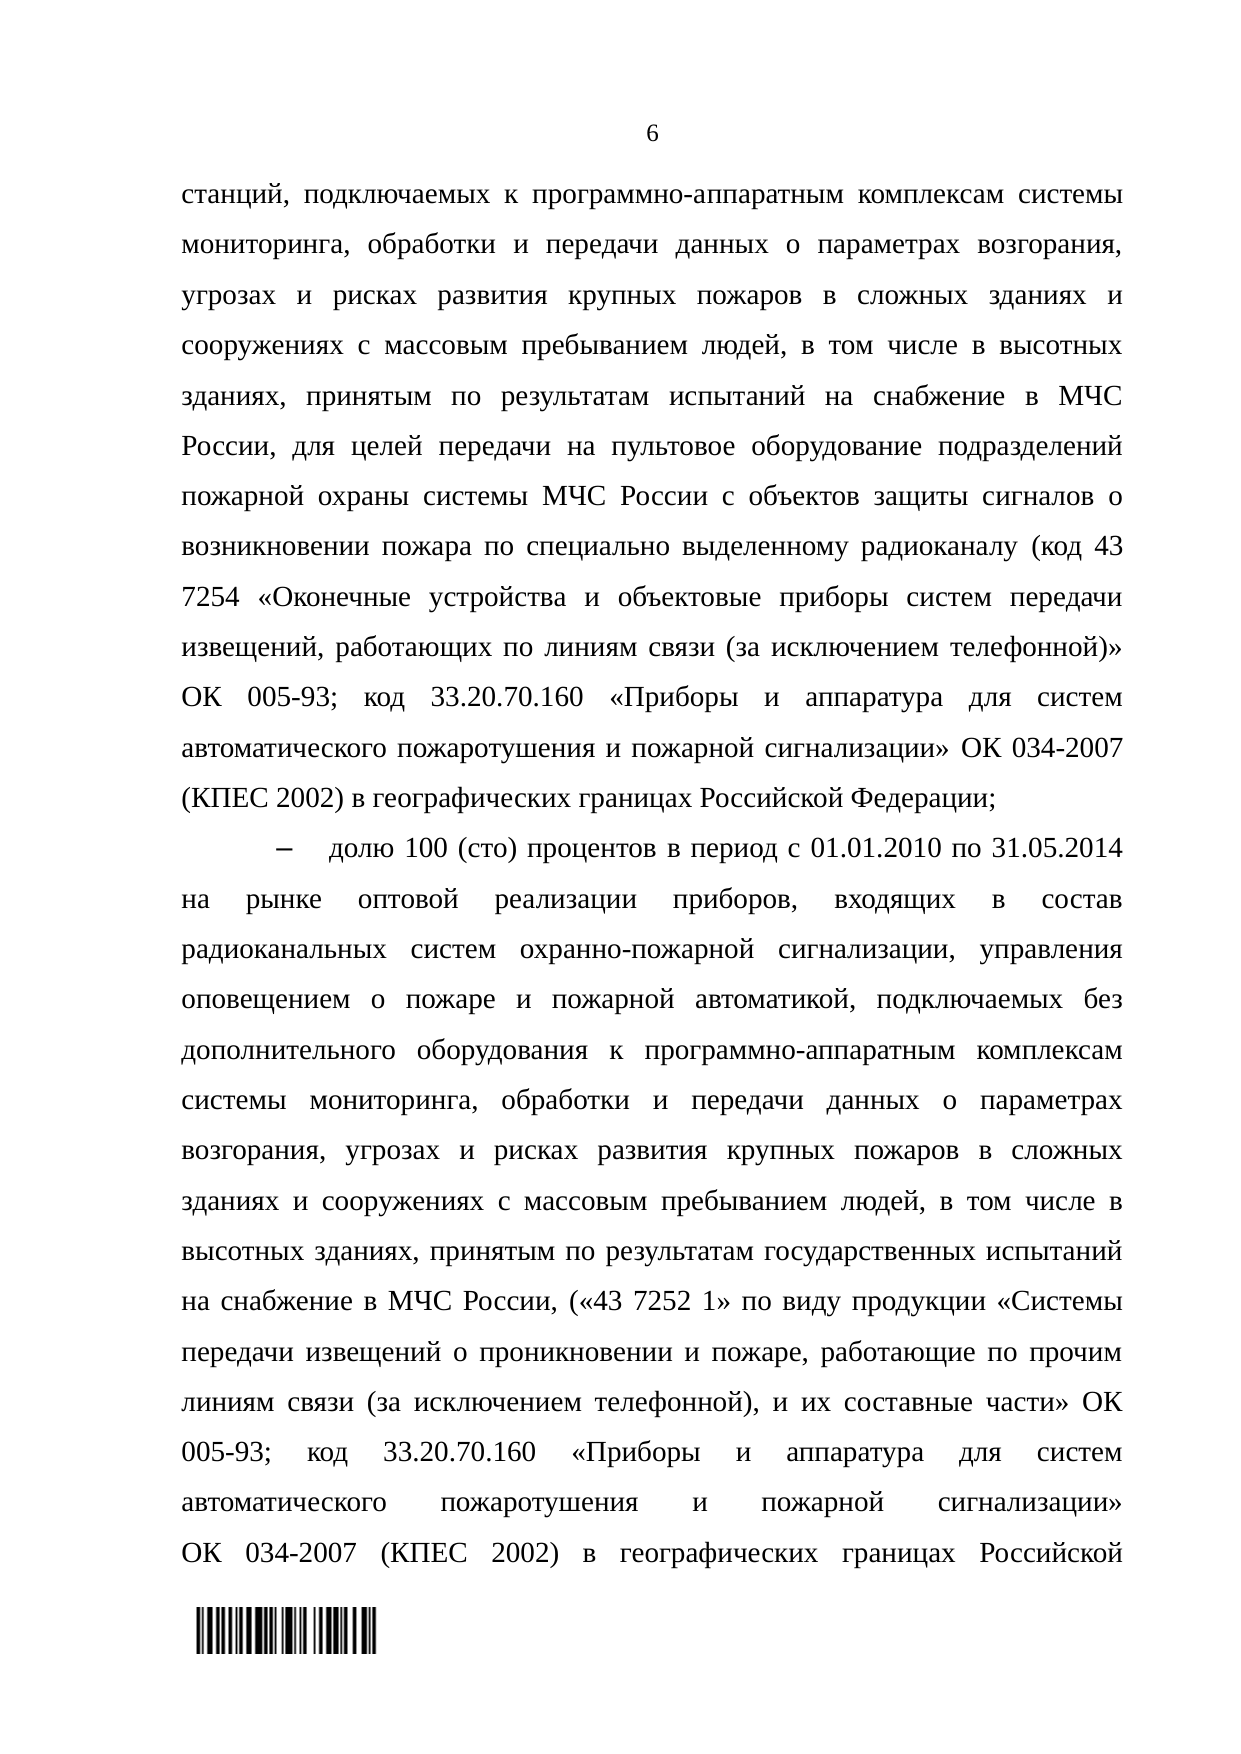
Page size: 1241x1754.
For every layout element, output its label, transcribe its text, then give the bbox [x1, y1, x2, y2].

list станций, подключаемых к программно-аппаратным комплексам системы мониторинга, обработки и передачи данных о параметрах возгорания, угрозах и рисках развития крупных пожаров в сложных зданиях и сооружениях с массовым пребыванием людей, в том числе в высотных зданиях, принятым по результатам испытаний на снабжение в МЧС России, для целей передачи на пультовое оборудование подразделений пожарной охраны системы МЧС России с объектов защиты сигналов о возникновении пожара по специально выделенному радиоканалу (код 43 7254 «Оконечные устройства и объектовые приборы систем передачи извещений, работающих по линиям связи (за исключением телефонной)» ОК 005-93; код 33.20.70.160 «Приборы и аппаратура для систем автоматического пожаротушения и пожарной сигнализации» ОК 034-2007 (КПЕС 2002) в географических границах Российской Федерации; [181, 176, 1123, 814]
picture [181, 1607, 394, 1654]
list долю 100 (сто) процентов в период с 01.01.2010 по 31.05.2014 на рынке оптовой реализации приборов, входящих в состав радиоканальных систем охранно-пожарной сигнализации, управления оповещением о пожаре и пожарной автоматикой, подключаемых без дополнительного оборудования к программно-аппаратным комплексам системы мониторинга, обработки и передачи данных о параметрах возгорания, угрозах и рисках развития крупных пожаров в сложных зданиях и сооружениях с массовым пребыванием людей, в том числе в высотных зданиях, принятым по результатам государственных испытаний на снабжение в МЧС России, («43 7252 1» по виду продукции «Системы передачи извещений о проникновении и пожаре, работающие по прочим линиям связи (за исключением телефонной), и их составные части» ОК 005-93; код 33.20.70.160 «Приборы и аппаратура для систем автоматического пожаротушения и пожарной сигнализации» ОК 034-2007 (КПЕС 2002) в географических границах Российской [181, 830, 1123, 1568]
